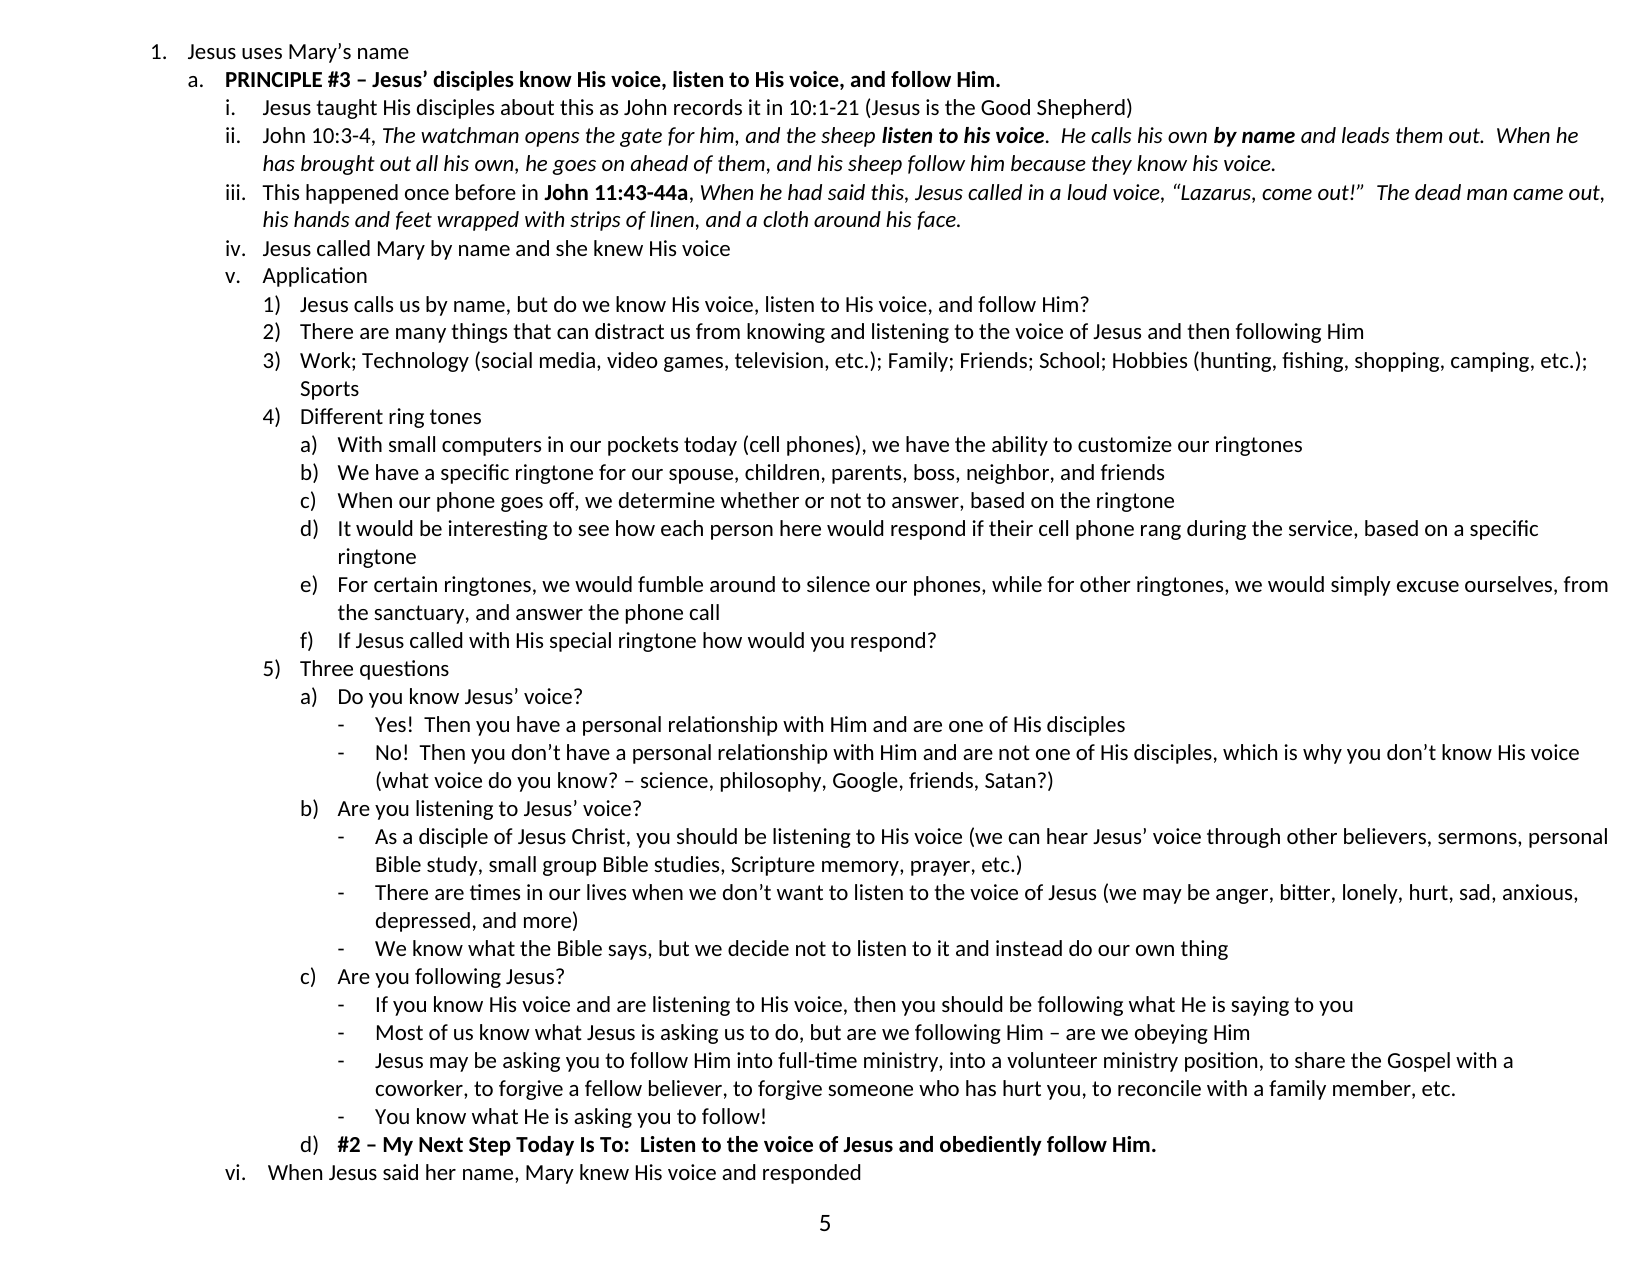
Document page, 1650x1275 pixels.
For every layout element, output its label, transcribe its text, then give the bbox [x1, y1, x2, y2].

list Yes! Then you have a personal relationship with Him and are one of His disciples [337, 710, 1612, 738]
list Do you know Jesus’ voice? [300, 682, 1612, 710]
list Different ring tones [262, 402, 1612, 430]
list Jesus may be asking you to follow Him into full-time ministry, into a volunteer ministry position, to share the Gospel with a coworker, to forgive a fellow believer, to forgive someone who has hurt you, to reconcile with a family member, etc. [337, 1046, 1612, 1102]
list For certain ringtones, we would fumble around to silence our phones, while for other ringtones, we would simply excuse ourselves, from the sanctuary, and answer the phone call [300, 570, 1612, 626]
list Application [225, 262, 1612, 290]
list There are times in our lives when we don’t want to listen to the voice of Jesus (we may be anger, bitter, lonely, hurt, sad, anxious, depressed, and more) [337, 878, 1612, 934]
list There are many things that can distract us from knowing and listening to the voice of Jesus and then following Him [262, 318, 1612, 346]
list Jesus taught His disciples about this as John records it in 10:1-21 (Jesus is the Good Shepherd) [225, 93, 1612, 122]
list Are you listening to Jesus’ voice? [300, 794, 1612, 822]
list Three questions [262, 654, 1612, 682]
list #2 – My Next Step Today Is To: Listen to the voice of Jesus and obediently follow Him. [300, 1130, 1612, 1158]
list John 10:3-4, The watchman opens the gate for him, and the sheep listen to his voice. He calls his own by name and leads them out. When he has brought out all his own, he goes on ahead of them, and his sheep follow him because they know his voice. [225, 122, 1612, 178]
list Work; Technology (social media, video games, television, etc.); Family; Friends; School; Hobbies (hunting, fishing, shopping, camping, etc.); Sports [262, 346, 1612, 402]
list If Jesus called with His special ringtone how would you respond? [300, 626, 1612, 654]
list It would be interesting to see how each person here would respond if their cell phone rang during the service, based on a specific ringtone [300, 514, 1612, 570]
list As a disciple of Jesus Christ, you should be listening to His voice (we can hear Jesus’ voice through other believers, sermons, personal Bible study, small group Bible studies, Scripture memory, prayer, etc.) [337, 822, 1612, 878]
list If you know His voice and are listening to His voice, then you should be following what He is saying to you [337, 990, 1612, 1018]
list We know what the Bible says, but we decide not to listen to it and instead do our own thing [337, 934, 1612, 962]
list Jesus calls us by name, but do we know His voice, listen to His voice, and follow Him? [262, 290, 1612, 318]
list You know what He is asking you to follow! [337, 1102, 1612, 1130]
list Jesus called Mary by name and she knew His voice [225, 234, 1612, 262]
list We have a specific ringtone for our spouse, children, parents, boss, neighbor, and friends [300, 458, 1612, 486]
list Jesus uses Mary’s name [150, 37, 1612, 66]
list When our phone goes off, we determine whether or not to answer, based on the ringtone [300, 486, 1612, 514]
list No! Then you don’t have a personal relationship with Him and are not one of His disciples, which is why you don’t know His voice (what voice do you know? – science, philosophy, Google, friends, Satan?) [337, 738, 1612, 794]
list This happened once before in John 11:43-44a, When he had said this, Jesus called in a loud voice, “Lazarus, come out!” The dead man came out, his hands and feet wrapped with strips of linen, and a cloth around his face. [225, 178, 1612, 234]
list Are you following Jesus? [300, 962, 1612, 990]
list When Jesus said her name, Mary knew His voice and responded [225, 1158, 1612, 1186]
list PRINCIPLE #3 – Jesus’ disciples know His voice, listen to His voice, and follow Him. [187, 66, 1612, 93]
list Most of us know what Jesus is asking us to do, but are we following Him – are we obeying Him [337, 1018, 1612, 1046]
list With small computers in our pockets today (cell phones), we have the ability to customize our ringtones [300, 430, 1612, 458]
